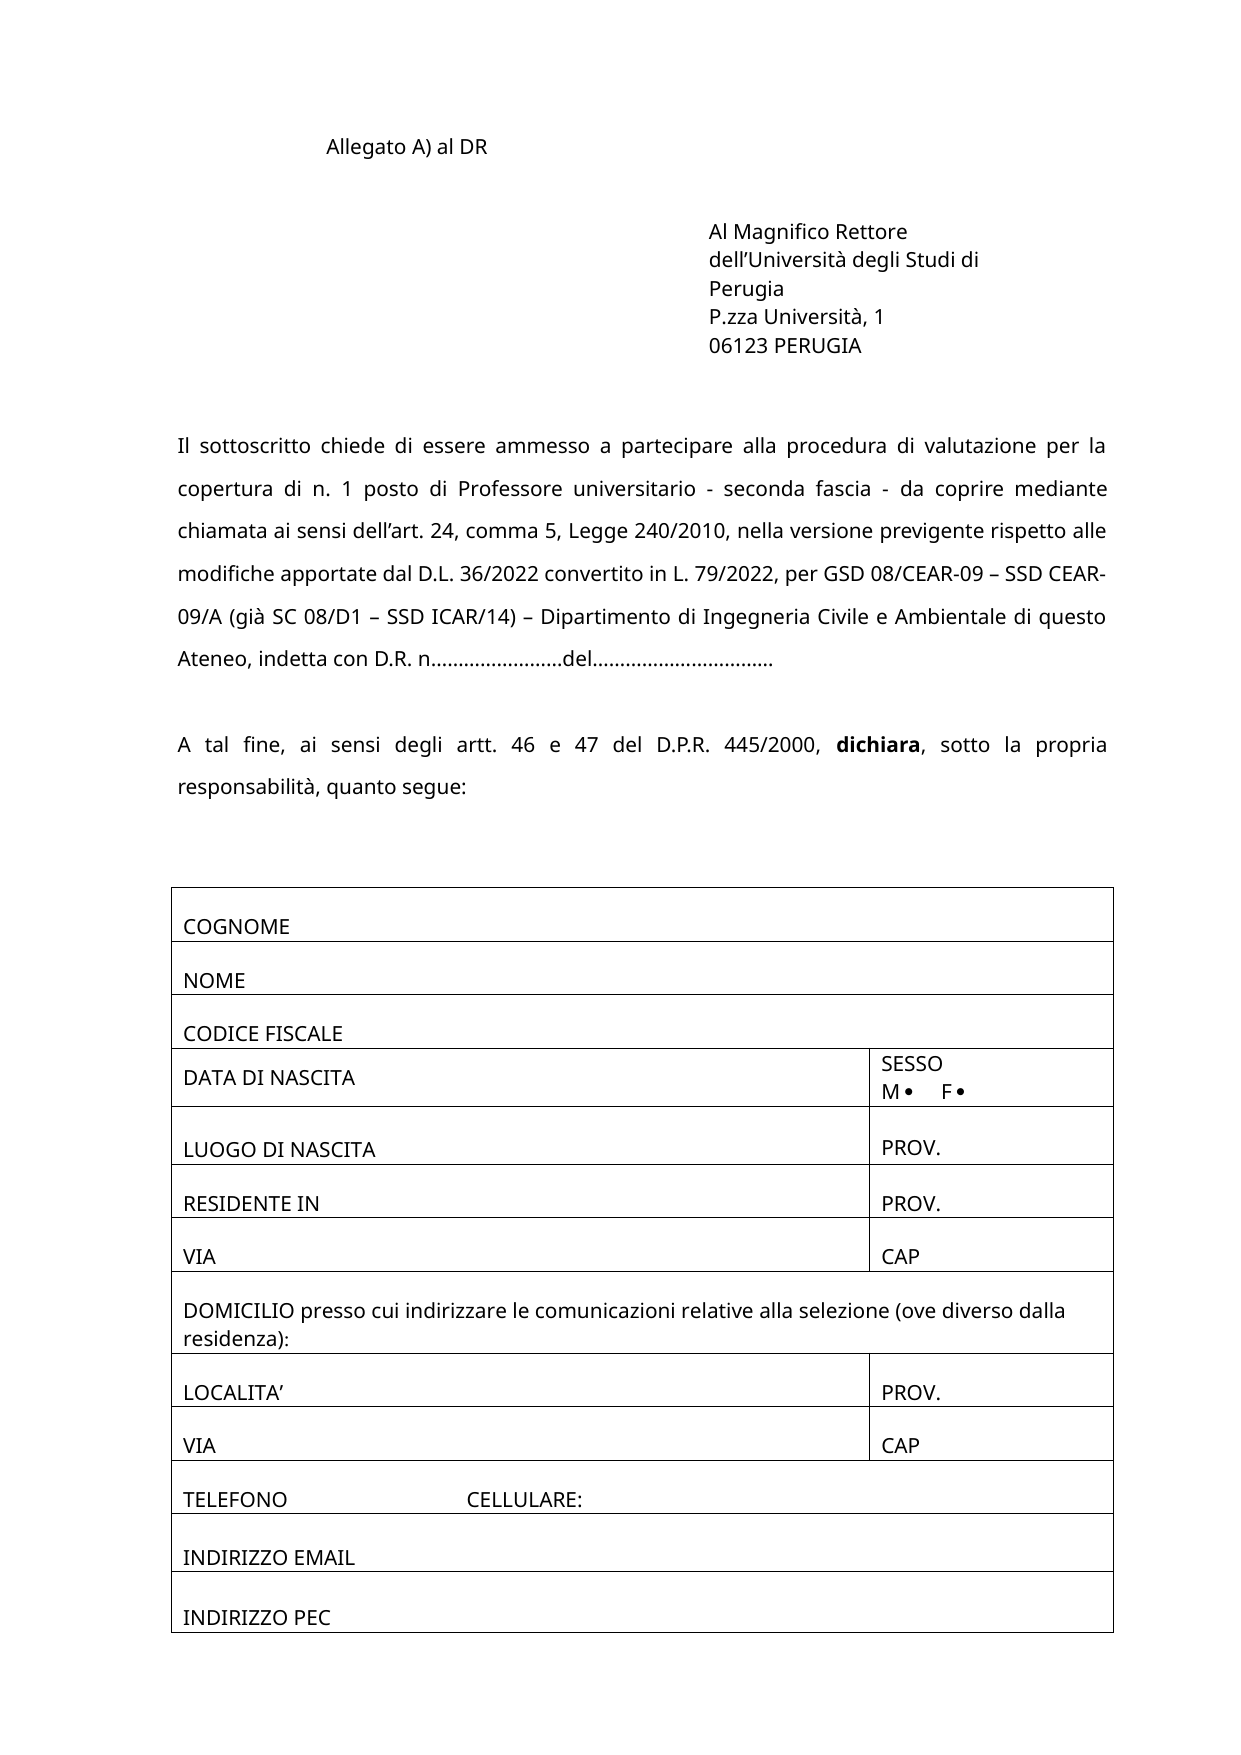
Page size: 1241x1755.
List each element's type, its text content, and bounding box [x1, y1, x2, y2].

table_cell CODICE FISCALE [172, 995, 1113, 1048]
table_header COGNOME [172, 888, 1113, 941]
table_cell DATA DI NASCITA [172, 1049, 869, 1106]
table_cell CAP [870, 1218, 1113, 1271]
table_cell VIA [172, 1407, 869, 1460]
table_cell CAP [870, 1407, 1113, 1460]
table_cell SESSO M  F  [870, 1049, 1113, 1106]
text Al Magnifico Rettore [177, 217, 1049, 246]
table_cell PROV. [870, 1165, 1113, 1217]
table_cell NOME [172, 942, 1113, 994]
table_cell RESIDENTE IN [172, 1165, 869, 1217]
text 06123 PERUGIA [177, 331, 1049, 359]
table_cell LOCALITA’ [172, 1354, 869, 1406]
text A tal fine, ai sensi degli artt. 46 e 47 del D.P.R. 445/2000, dichiara, sotto la propria responsabilità, quanto segue: [177, 730, 1107, 801]
table_cell TELEFONO CELLULARE: [172, 1461, 1113, 1513]
text Il sottoscritto chiede di essere ammesso a partecipare alla procedura di valutazione per la copertura di n. 1 posto di Professore universitario - seconda fascia - da coprire mediante chiamata ai sensi dell’art. 24, comma 5, Legge 240/2010, nella versione previgente rispetto alle modifiche apportate dal D.L. 36/2022 convertito in L. 79/2022, per GSD 08/CEAR-09 – SSD CEAR-09/A (già SC 08/D1 – SSD ICAR/14) – Dipartimento di Ingegneria Civile e Ambientale di questo Ateneo, indetta con D.R. n……………………del…………………………… [177, 431, 1107, 673]
text Perugia [177, 274, 1049, 302]
table_cell PROV. [870, 1107, 1113, 1163]
text Allegato A) al DR [177, 132, 487, 160]
table_cell PROV. [870, 1354, 1113, 1406]
text P.zza Università, 1 [177, 302, 1049, 331]
table_cell VIA [172, 1218, 869, 1271]
text dell’Università degli Studi di [177, 246, 1049, 274]
table_cell LUOGO DI NASCITA [172, 1107, 869, 1163]
table_cell INDIRIZZO PEC [172, 1572, 1113, 1632]
table_cell DOMICILIO presso cui indirizzare le comunicazioni relative alla selezione (ove diverso dalla residenza): [172, 1272, 1113, 1353]
table_cell INDIRIZZO EMAIL [172, 1514, 1113, 1571]
